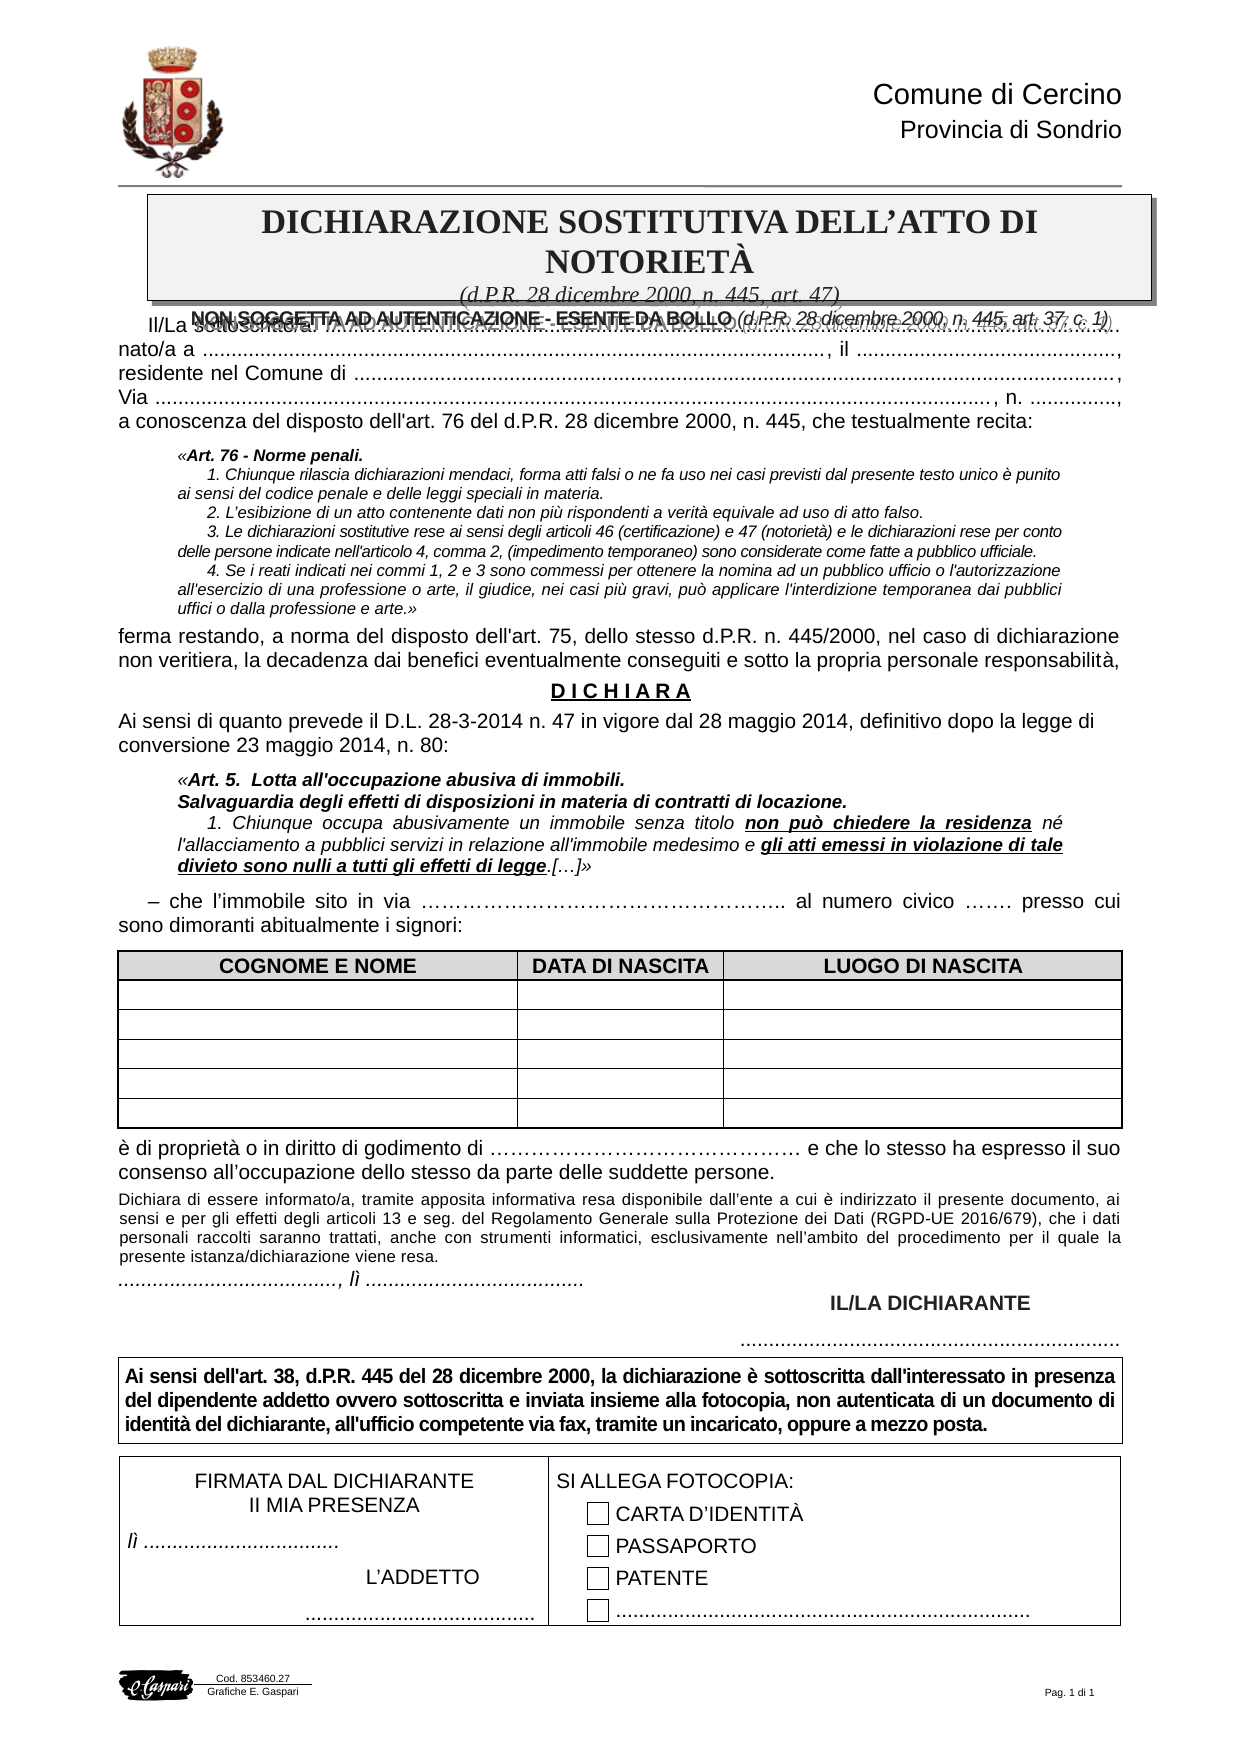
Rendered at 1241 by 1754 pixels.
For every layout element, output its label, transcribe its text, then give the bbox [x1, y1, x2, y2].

table_header FIRMATA DAL DICHIARANTE II MIA PRESENZA lì .................................. L’ADDETTO ........................................ [120, 1457, 548, 1625]
table_cell [119, 1069, 517, 1098]
text Comune di Cercino [224, 77, 1122, 110]
table_cell [119, 981, 517, 1009]
text Provincia di Sondrio [224, 115, 1122, 144]
table_cell [518, 1040, 723, 1068]
table_cell [119, 1010, 517, 1038]
text 3. Le dichiarazioni sostitutive rese ai sensi degli articoli 46 (certificazione) e 47 (notorietà) e le dichiarazioni rese per conto delle persone indicate nell'articolo 4, comma 2, (impedimento temporaneo) sono considerate come fatte a pubblico ufficiale. [177, 522, 1063, 561]
table_cell [119, 1040, 517, 1068]
text Ai sensi di quanto prevede il D.L. 28-3-2014 n. 47 in vigore dal 28 maggio 2014, definitivo dopo la legge di conversione 23 maggio 2014, n. 80: [118, 709, 1122, 757]
text ......................................, lì ...................................... [118, 1266, 1122, 1290]
text .................................................................. [738, 1327, 1122, 1351]
table_cell [724, 1099, 1121, 1127]
table_cell [518, 1069, 723, 1098]
text 2. L’esibizione di un atto contenente dati non più rispondenti a verità equivale ad uso di atto falso. [177, 503, 1063, 522]
table_cell [518, 1010, 723, 1038]
picture [122, 46, 224, 178]
table_cell [724, 1010, 1121, 1038]
table_header COGNOME E NOME [119, 952, 517, 979]
list 1. Chiunque occupa abusivamente un immobile senza titolo non può chiedere la residenza né l'allacciamento a pubblici servizi in relazione all'immobile medesimo e gli atti emessi in violazione di tale divieto sono nulli a tutti gli effetti di legge.[…]» [177, 812, 1063, 877]
text 4. Se i reati indicati nei commi 1, 2 e 3 sono commessi per ottenere la nomina ad un pubblico ufficio o l'autorizzazione all'esercizio di una professione o arte, il giudice, nei casi più gravi, può applicare l'interdizione temporanea dai pubblici uffici o dalla professione e arte.» [177, 561, 1063, 618]
table_cell [518, 981, 723, 1009]
table_cell [119, 1099, 517, 1127]
table_cell [518, 1099, 723, 1127]
text ferma restando, a norma del disposto dell'art. 75, dello stesso d.P.R. n. 445/2000, nel caso di dichiarazione non veritiera, la decadenza dai benefici eventualmente conseguiti e sotto la propria personale responsabilità, [118, 624, 1122, 672]
text 1. Chiunque rilascia dichiarazioni mendaci, forma atti falsi o ne fa uso nei casi previsti dal presente testo unico è punito ai sensi del codice penale e delle leggi speciali in materia. [177, 465, 1063, 503]
text «Art. 5. Lotta all'occupazione abusiva di immobili. [177, 769, 1063, 791]
text Dichiara di essere informato/a, tramite apposita informativa resa disponibile dall’ente a cui è indirizzato il presente documento, ai sensi e per gli effetti degli articoli 13 e seg. del Regolamento Generale sulla Protezione dei Dati (RGPD-UE 2016/679), che i dati personali raccolti saranno trattati, anche con strumenti informatici, esclusivamente nell’ambito del procedimento per il quale la presente istanza/dichiarazione viene resa. [118, 1190, 1122, 1266]
text Il/La sottoscritto/a. .......................................................................................................................................... nato/a a ............................................................................................................, il ............................................., residente nel Comune di ...................................................................................................................................., Via ................................................................................................................................................., n. ..............., a conoscenza del disposto dell'art. 76 del d.P.R. 28 dicembre 2000, n. 445, che testualmente recita: [118, 313, 1122, 433]
table_cell [724, 1069, 1121, 1098]
text è di proprietà o in diritto di godimento di ……………………………………… e che lo stesso ha espresso il suo consenso all’occupazione dello stesso da parte delle suddette persone. [118, 1136, 1122, 1183]
table_header Ai sensi dell'art. 38, d.P.R. 445 del 28 dicembre 2000, la dichiarazione è sottoscritta dall'interessato in presenza del dipendente addetto ovvero sottoscritta e inviata insieme alla fotocopia, non autenticata di un documento di identità del dichiarante, all'ufficio competente via fax, tramite un incaricato, oppure a mezzo posta. [119, 1358, 1122, 1442]
table_header SI ALLEGA FOTOCOPIA: CARTA D’IDENTITÀ PASSAPORTO PATENTE ........................................................................ [549, 1457, 1120, 1625]
text Salvaguardia degli effetti di disposizioni in materia di contratti di locazione. [177, 791, 1063, 812]
text – che l’immobile sito in via …………………………………………….. al numero civico ……. presso cui sono dimoranti abitualmente i signori: [118, 889, 1122, 937]
text «Art. 76 - Norme penali. [177, 446, 1063, 465]
table_header LUOGO DI NASCITA [724, 952, 1121, 979]
table_header DATA DI NASCITA [518, 952, 723, 979]
text IL/LA DICHIARANTE [738, 1290, 1122, 1314]
table_cell [724, 1040, 1121, 1068]
table_cell [724, 981, 1121, 1009]
text D I C H I A R A [119, 678, 1122, 702]
picture [118, 1669, 194, 1701]
